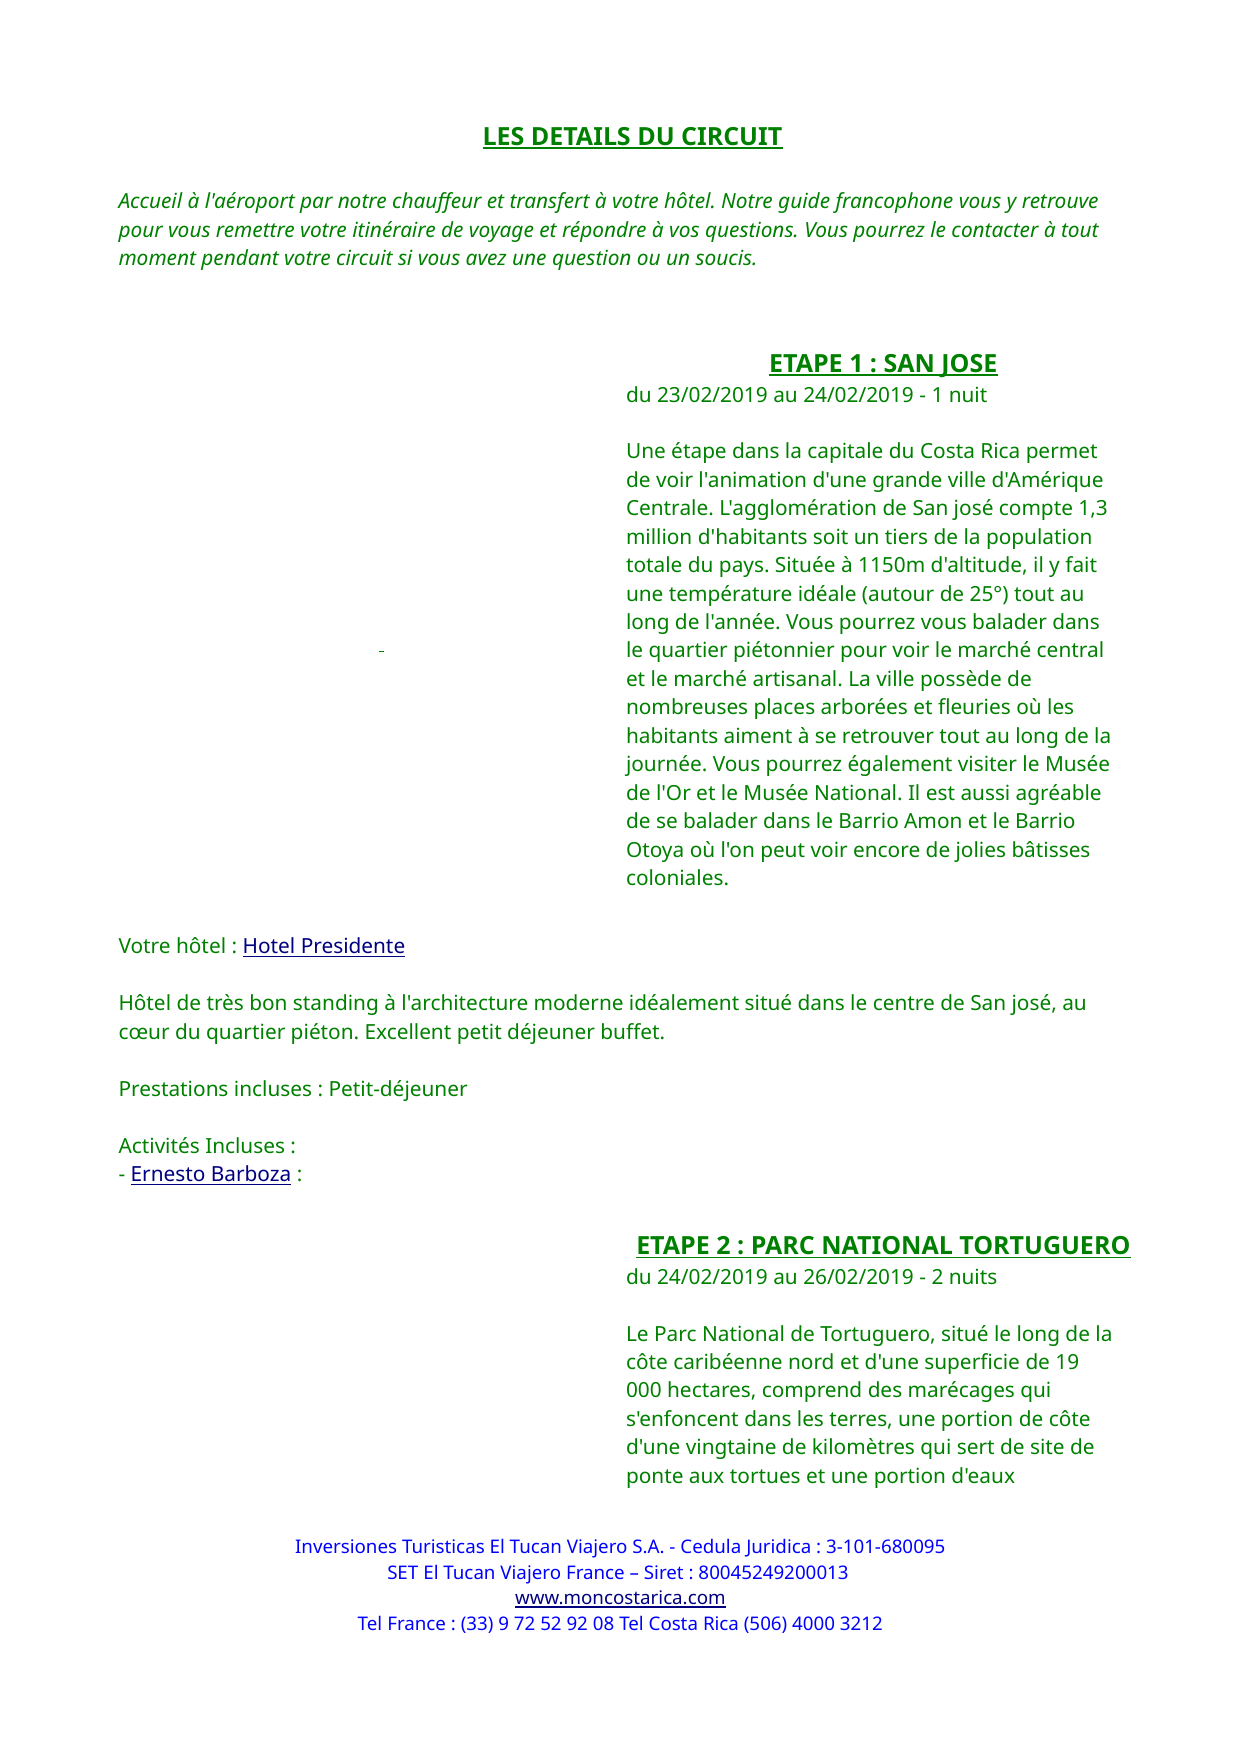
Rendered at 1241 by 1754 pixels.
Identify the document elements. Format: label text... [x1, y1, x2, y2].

text LES DETAILS DU CIRCUIT [118, 118, 1146, 152]
text Accueil à l'aéroport par notre chauffeur et transfert à votre hôtel. Notre guide francophone vous y retrouve pour vous remettre votre itinéraire de voyage et répondre à vos questions. Vous pourrez le contacter à tout moment pendant votre circuit si vous avez une question ou un soucis. [118, 186, 1146, 272]
text Hôtel de très bon standing à l'architecture moderne idéalement situé dans le centre de San josé, au cœur du quartier piéton. Excellent petit déjeuner buffet. [118, 988, 1122, 1045]
table_header ETAPE 2 : PARC NATIONAL TORTUGUERO du 24/02/2019 au 26/02/2019 - 2 nuits Le Parc National de Tortuguero, situé le long de la côte caribéenne nord et d'une superficie de 19 000 hectares, comprend des marécages qui s'enfoncent dans les terres, une portion de côte d'une vingtaine de kilomètres qui sert de site de ponte aux tortues et une portion d'eaux territoriales. Le Parc est composé d'un labyrinthe de canaux qui permettent d'observer la faune et la flore depuis des petits bateaux à moteur. Le parc protège la reproduction des tortues vertes. Vous assisterez à la ponte des tortues vertes (Juin à Octobre) ou des tortues luth géantes (mi-février à juillet) ou assisterez à l'éclosion et le retour à la mer des bébés tortues. Vous pourrez admirer plus de 300 espèces d'oiseaux dont le fameux toucan, 57 espèces d'amphibiens, 111 espèces de reptiles et 60 espèces de mammifères dont les jaguars, tapirs, ocelots, crocodiles... Le village de Tortuguero est un village pittoresque qui s'étend entre la mer des caraibes et le canal principal. Tous les logdes de Tortuguero sont isolés entre canaux et forêt, on y accède uniquement en bateau depuis les ports de la Pavona ou Cano Banco ou depuis l'aéroport de Tortuguero. Ils proposent tous des formules tout inclus : transport depuis San José en bus puis bateau, repas, guide, logement et excursion. [620, 1222, 1122, 1495]
text Votre hôtel : Hotel Presidente [118, 931, 1122, 960]
table_header ETAPE 1 : SAN JOSE du 23/02/2019 au 24/02/2019 - 1 nuit Une étape dans la capitale du Costa Rica permet de voir l'animation d'une grande ville d'Amérique Centrale. L'agglomération de San josé compte 1,3 million d'habitants soit un tiers de la population totale du pays. Située à 1150m d'altitude, il y fait une température idéale (autour de 25°) tout au long de l'année. Vous pourrez vous balader dans le quartier piétonnier pour voir le marché central et le marché artisanal. La ville possède de nombreuses places arborées et fleuries où les habitants aiment à se retrouver tout au long de la journée. Vous pourrez également visiter le Musée de l'Or et le Musée National. Il est aussi agréable de se balader dans le Barrio Amon et le Barrio Otoya où l'on peut voir encore de jolies bâtisses coloniales. [620, 340, 1122, 897]
text Prestations incluses : Petit-déjeuner [118, 1074, 1122, 1103]
table_header [118, 340, 620, 897]
text - Ernesto Barboza : [118, 1159, 1122, 1188]
table_header [118, 1222, 620, 1495]
text Activités Incluses : [118, 1131, 1122, 1159]
